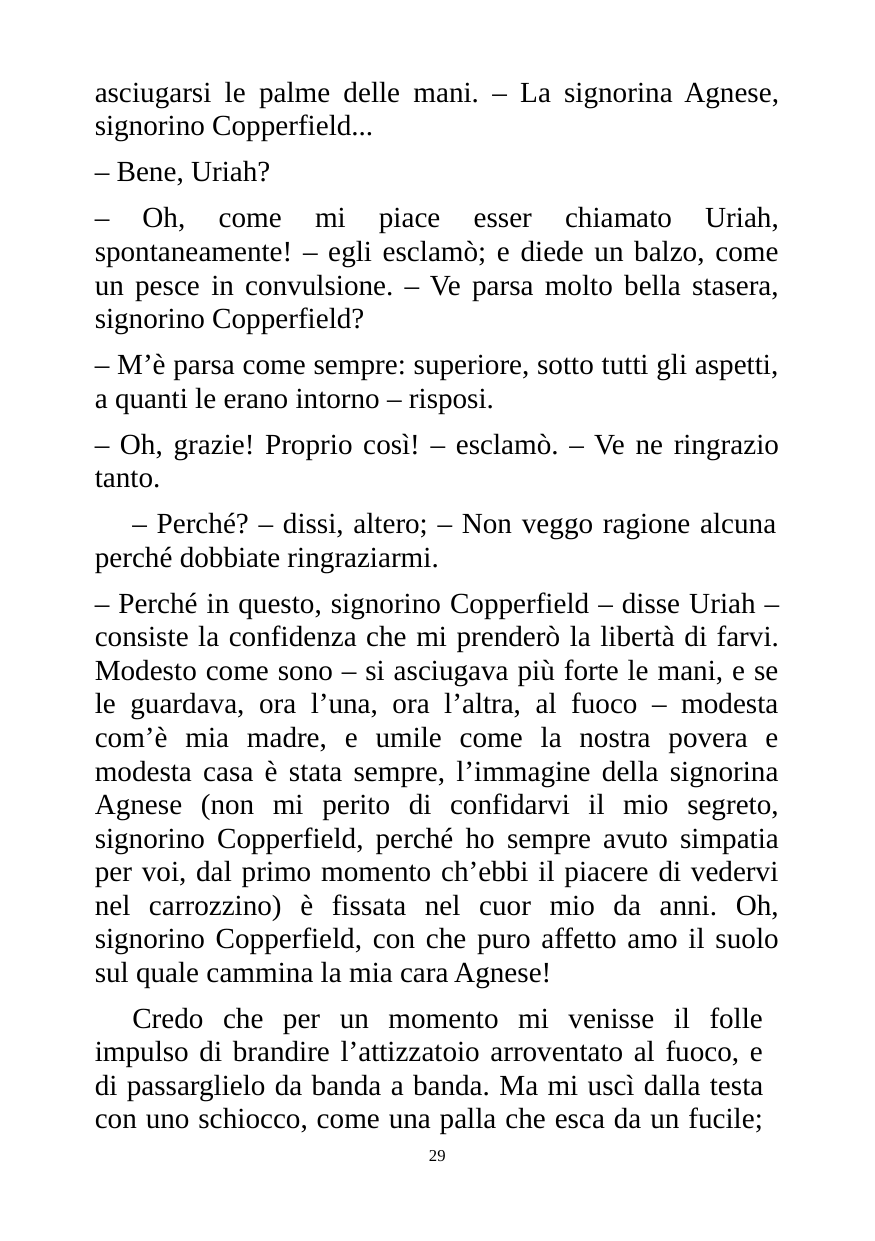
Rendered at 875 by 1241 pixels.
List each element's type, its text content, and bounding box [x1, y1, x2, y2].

text Credo che per un momento mi venisse il folle impulso di brandire l’attizzatoio arroventato al fuoco, e di passarglielo da banda a banda. Ma mi uscì dalla testa con uno schiocco, come una palla che esca da un fucile; [94, 1001, 763, 1135]
text – Bene, Uriah? [94, 154, 779, 188]
text – Oh, come mi piace esser chiamato Uriah, spontaneamente! – egli esclamò; e diede un balzo, come un pesce in convulsione. – Ve parsa molto bella stasera, signorino Copperfield? [94, 201, 779, 335]
text asciugarsi le palme delle mani. – La signorina Agnese, signorino Copperfield... [94, 75, 779, 142]
text – Oh, grazie! Proprio così! – esclamò. – Ve ne ringrazio tanto. [94, 427, 779, 494]
text – Perché in questo, signorino Copperfield – disse Uriah – consiste la confidenza che mi prenderò la libertà di farvi. Modesto come sono – si asciugava più forte le mani, e se le guardava, ora l’una, ora l’altra, al fuoco – modesta com’è mia madre, e umile come la nostra povera e modesta casa è stata sempre, l’immagine della signorina Agnese (non mi perito di confidarvi il mio segreto, signorino Copperfield, perché ho sempre avuto simpatia per voi, dal primo momento ch’ebbi il piacere di vedervi nel carrozzino) è fissata nel cuor mio da anni. Oh, signorino Copperfield, con che puro affetto amo il suolo sul quale cammina la mia cara Agnese! [94, 586, 779, 988]
text – Perché? – dissi, altero; – Non veggo ragione alcuna perché dobbiate ringraziarmi. [94, 506, 777, 573]
text – M’è parsa come sempre: superiore, sotto tutti gli aspetti, a quanti le erano intorno – risposi. [94, 347, 779, 414]
